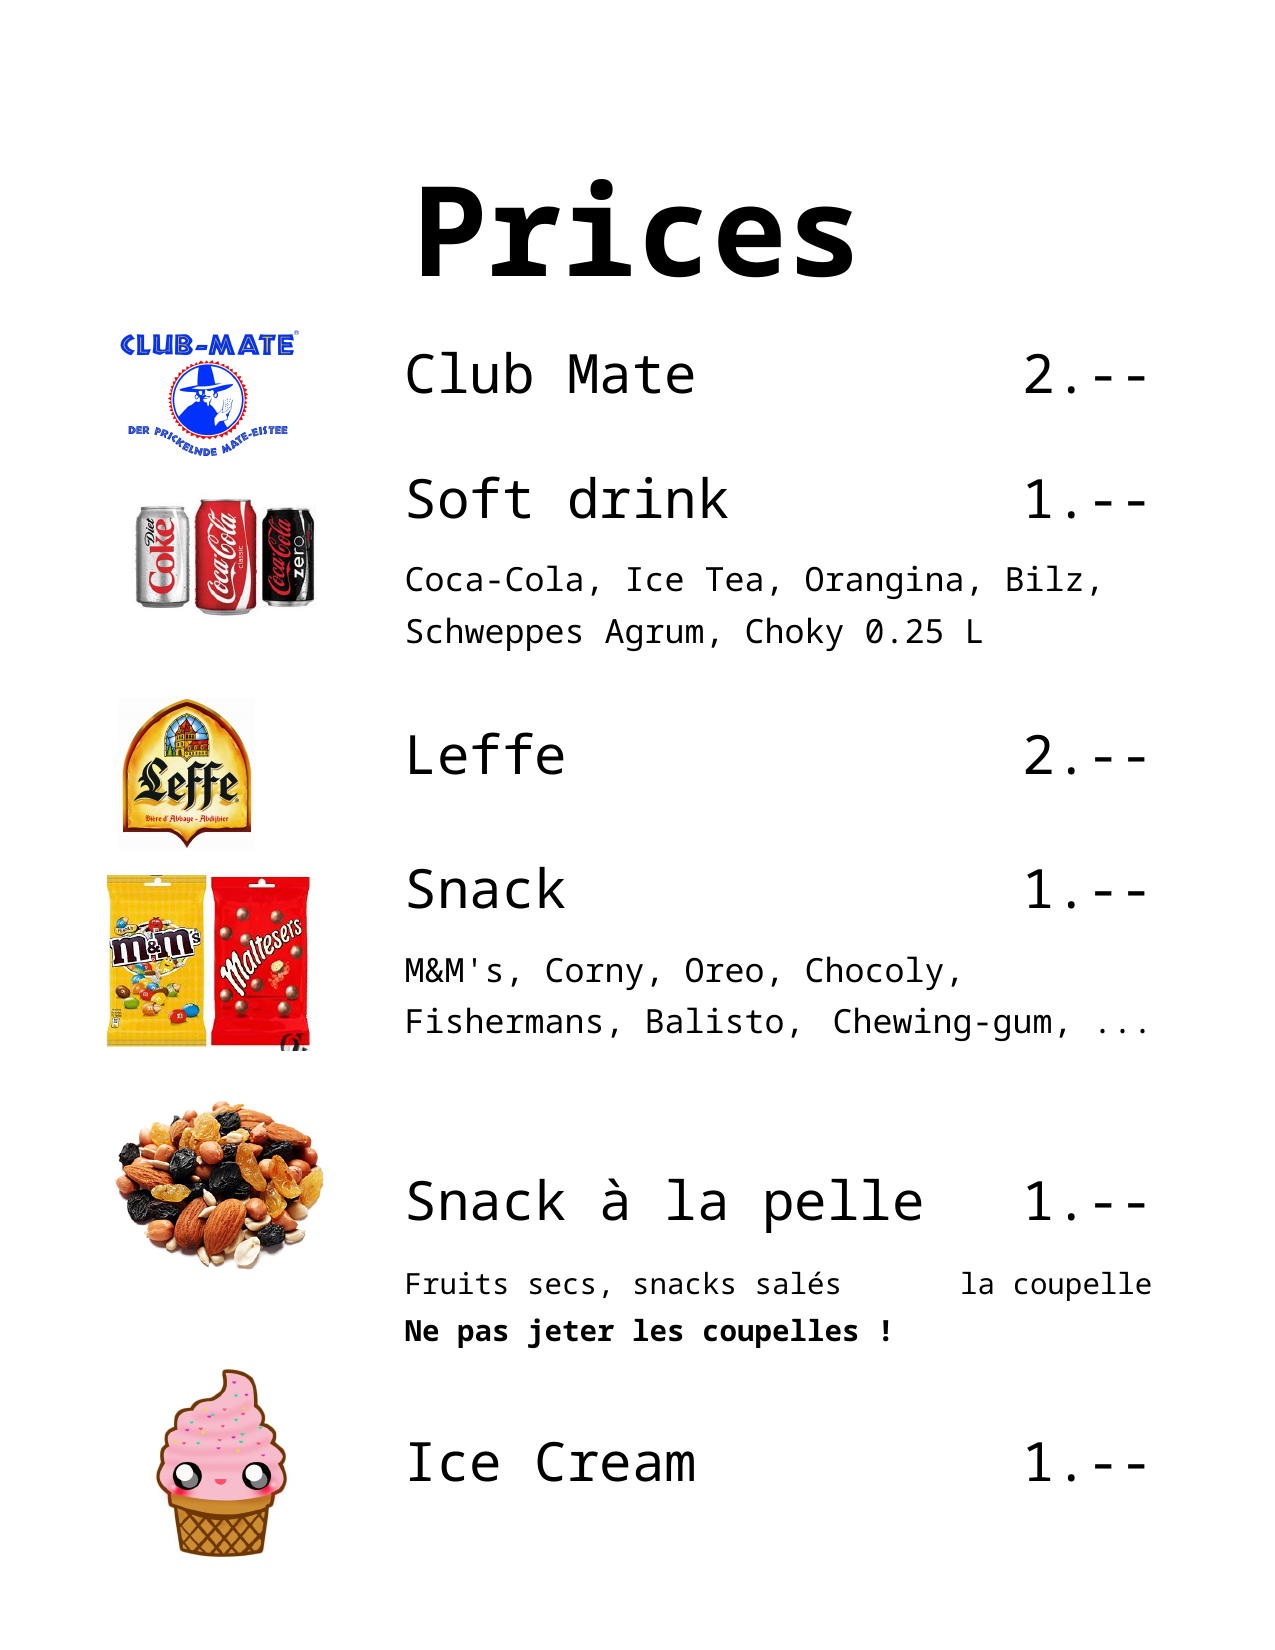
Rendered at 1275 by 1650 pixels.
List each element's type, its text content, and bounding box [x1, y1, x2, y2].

picture [118, 698, 255, 851]
picture [118, 326, 300, 461]
text Ice Cream 1.-- [316, 1424, 1157, 1497]
text Soft drink 1.-- Coca-Cola, Ice Tea, Orangina, Bilz, Schweppes Agrum, Choky 0.25 L [118, 460, 1157, 653]
text Club Mate 2.-- [300, 326, 1157, 460]
picture [128, 1369, 316, 1557]
text [118, 1424, 128, 1497]
text Snack 1.-- M&M's, Corny, Oreo, Chocoly, Fishermans, Balisto, Chewing-gum, ... [118, 851, 1157, 1044]
picture [114, 1101, 324, 1270]
text Leffe 2.-- [255, 698, 1157, 851]
picture [94, 870, 320, 1051]
subtitle Prices [118, 143, 1157, 313]
picture [122, 492, 321, 621]
text Snack à la pelle 1.-- Fruits secs, snacks salés la coupelle Ne pas jeter les coupelles ! [118, 1163, 1157, 1350]
